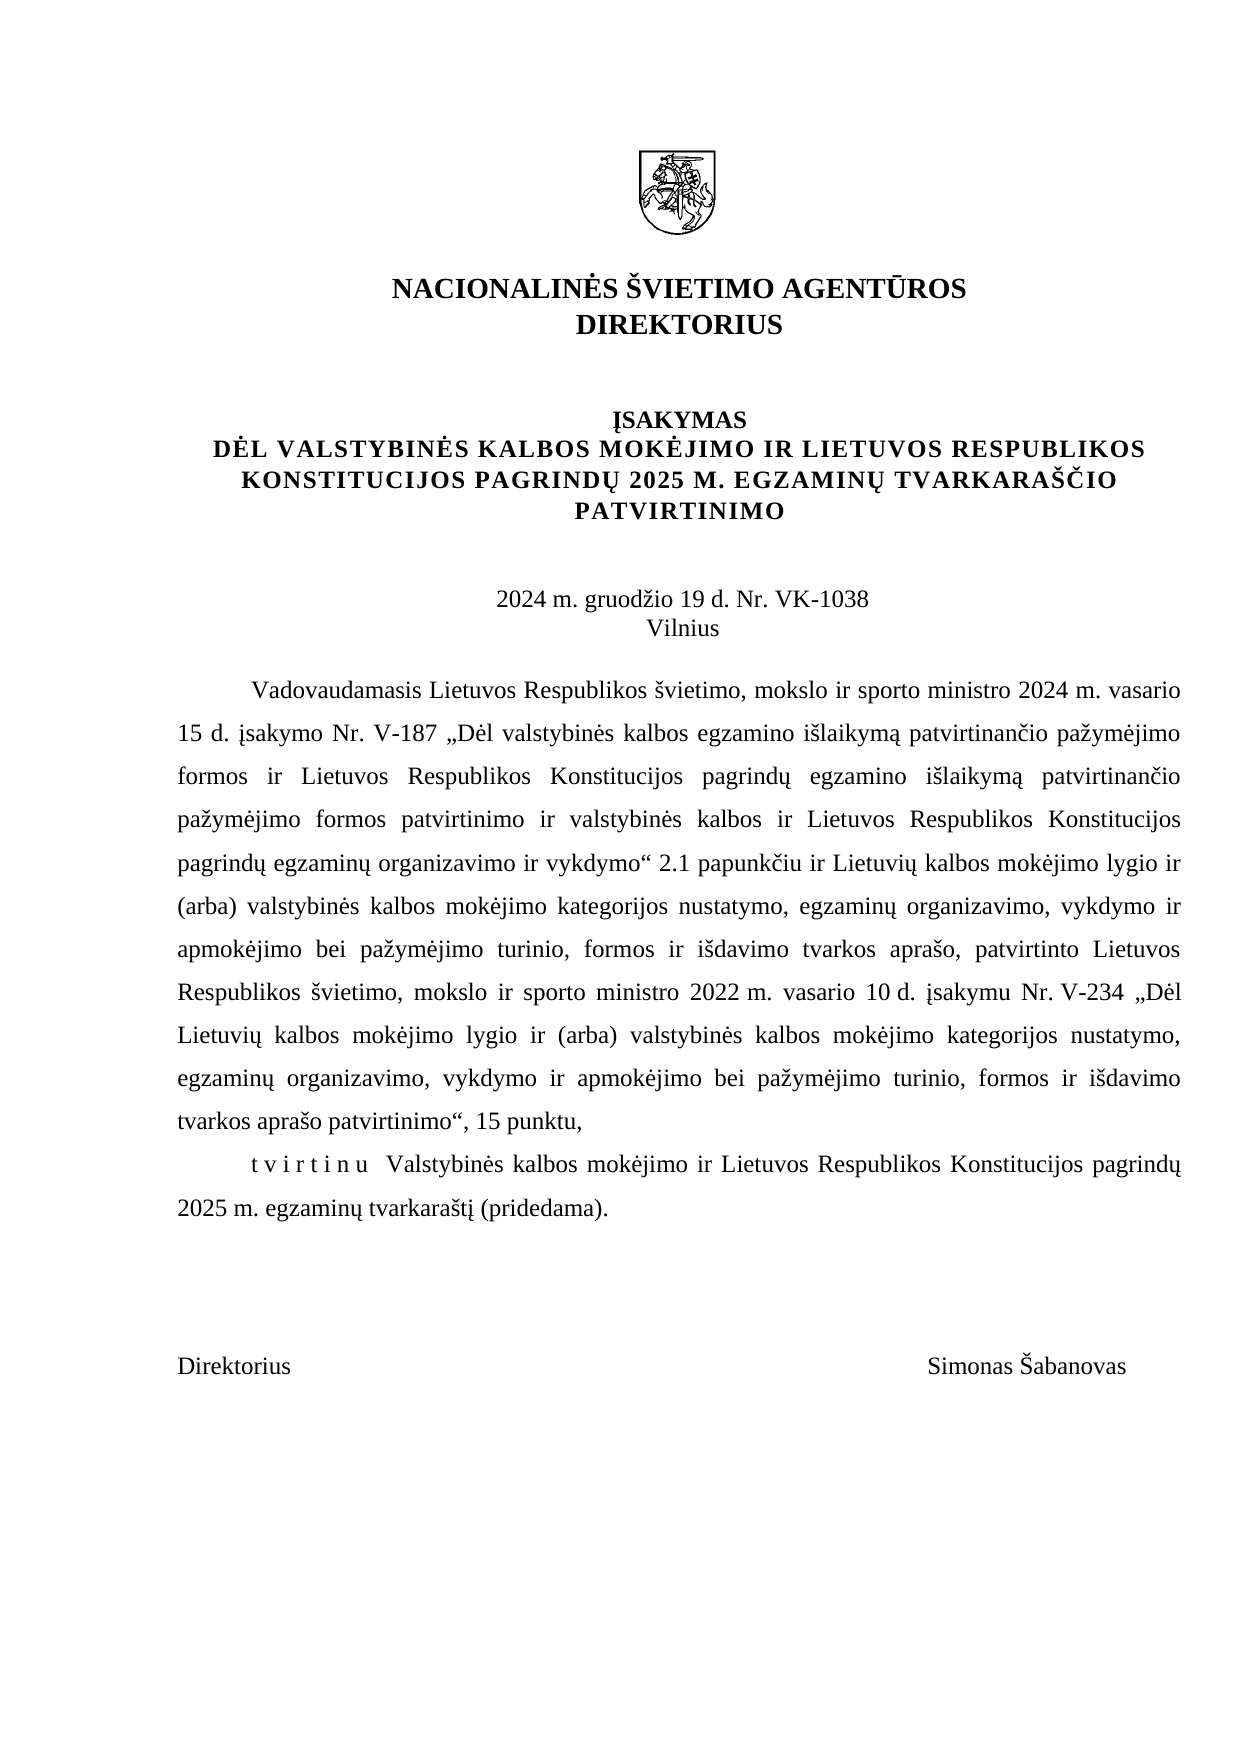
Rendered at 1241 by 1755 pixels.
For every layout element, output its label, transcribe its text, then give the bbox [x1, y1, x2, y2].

text ĮSAKYMAS [177, 406, 1182, 434]
text tvirtinu Valstybinės kalbos mokėjimo ir Lietuvos Respublikos Konstitucijos pagrindų 2025 m. egzaminų tvarkaraštį (pridedama). [177, 1149, 1182, 1221]
text DĖL VALSTYBINĖS KALBOS MOKĖJIMO IR LIETUVOS RESPUBLIKOS KONSTITUCIJOS PAGRINDŲ 2025 M. EGZAMINŲ TVARKARAŠČIO PATVIRTINIMO [177, 434, 1182, 524]
text Vadovaudamasis Lietuvos Respublikos švietimo, mokslo ir sporto ministro 2024 m. vasario 15 d. įsakymo Nr. V-187 „Dėl valstybinės kalbos egzamino išlaikymą patvirtinančio pažymėjimo formos ir Lietuvos Respublikos Konstitucijos pagrindų egzamino išlaikymą patvirtinančio pažymėjimo formos patvirtinimo ir valstybinės kalbos ir Lietuvos Respublikos Konstitucijos pagrindų egzaminų organizavimo ir vykdymo“ 2.1 papunkčiu ir Lietuvių kalbos mokėjimo lygio ir (arba) valstybinės kalbos mokėjimo kategorijos nustatymo, egzaminų organizavimo, vykdymo ir apmokėjimo bei pažymėjimo turinio, formos ir išdavimo tvarkos aprašo, patvirtinto Lietuvos Respublikos švietimo, mokslo ir sporto ministro 2022 m. vasario 10 d. įsakymu Nr. V-234 „Dėl Lietuvių kalbos mokėjimo lygio ir (arba) valstybinės kalbos mokėjimo kategorijos nustatymo, egzaminų organizavimo, vykdymo ir apmokėjimo bei pažymėjimo turinio, formos ir išdavimo tvarkos aprašo patvirtinimo“, 15 punktu, [177, 675, 1182, 1135]
text 2024 m. gruodžio 19 d. Nr. VK-1038 [177, 584, 1182, 613]
text NACIONALINĖS ŠVIETIMO AGENTŪROS [177, 271, 1182, 305]
text Vilnius [177, 613, 1182, 642]
text Direktorius Simonas Šabanovas [177, 1351, 1182, 1379]
text DIREKTORIUS [177, 307, 1182, 341]
